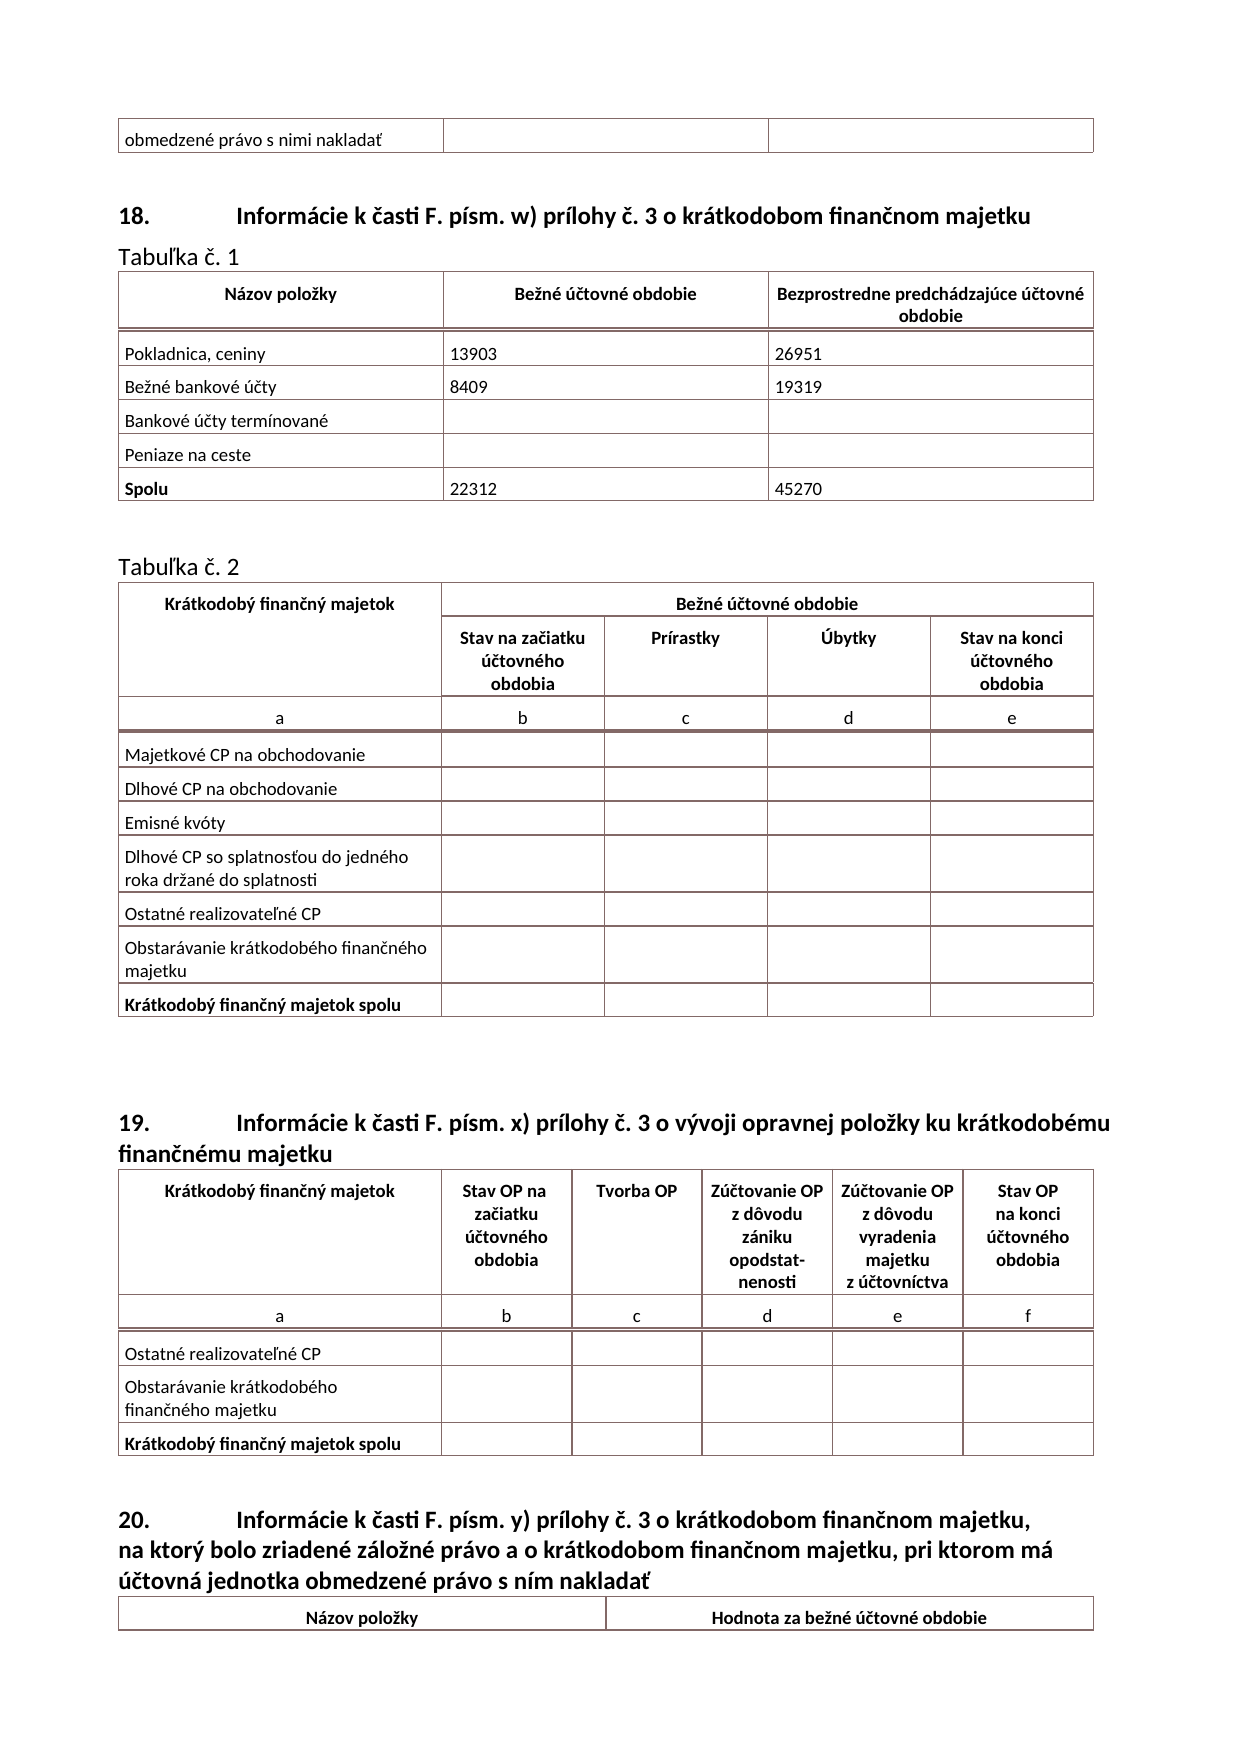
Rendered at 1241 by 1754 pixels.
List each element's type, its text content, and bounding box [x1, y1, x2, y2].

table_cell Emisné kvóty [119, 802, 441, 834]
table_cell Ostatné realizovateľné CP [119, 893, 441, 925]
table_header Bezprostredne predchádzajúce účtovné obdobie [769, 272, 1093, 327]
table_cell [768, 984, 930, 1016]
table_cell [768, 733, 930, 766]
table_cell Obstarávanie krátkodobého finančného majetku [119, 1366, 441, 1422]
table_cell Stav na začiatku účtovného obdobia [442, 617, 604, 695]
table_cell [931, 802, 1093, 834]
text 19. Informácie k časti F. písm. x) prílohy č. 3 o vývoji opravnej položky ku krátkodobému finančnému majetku [118, 1107, 1122, 1168]
table_cell [769, 434, 1093, 467]
table_cell [442, 768, 604, 800]
table_cell Stav na konci účtovného obdobia [931, 617, 1093, 695]
table_cell a [119, 697, 441, 729]
table_cell [769, 119, 1093, 152]
table_header Názov položky [119, 1597, 605, 1629]
table_cell Obstarávanie krátkodobého finančného majetku [119, 927, 441, 982]
text 20. Informácie k časti F. písm. y) prílohy č. 3 o krátkodobom finančnom majetku, na ktorý bolo zriadené záložné právo a o krátkodobom finančnom majetku, pri ktorom má účtovná jednotka obmedzené právo s ním nakladať [118, 1504, 1122, 1596]
table_cell [931, 927, 1093, 982]
table_header Krátkodobý finančný majetok [119, 583, 441, 696]
table_cell [768, 768, 930, 800]
table_cell [442, 893, 604, 925]
table_cell [964, 1423, 1093, 1455]
table_cell Krátkodobý finančný majetok spolu [119, 1423, 441, 1455]
table_header Zúčtovanie OP z dôvodu vyradenia majetku z účtovníctva [833, 1170, 962, 1294]
table_cell 26951 [769, 332, 1093, 365]
table_cell d [703, 1295, 832, 1327]
table_cell [442, 1332, 571, 1365]
table_header Stav OP na konci účtovného obdobia [964, 1170, 1093, 1294]
table_cell Peniaze na ceste [119, 434, 443, 467]
table_cell [444, 400, 768, 433]
text Tabuľka č. 2 [118, 551, 1122, 582]
table_cell [605, 768, 767, 800]
table_cell Ostatné realizovateľné CP [119, 1332, 441, 1365]
table_cell [964, 1332, 1093, 1365]
table_cell [442, 733, 604, 766]
table_header Zúčtovanie OP z dôvodu zániku opodstat- nenosti [703, 1170, 832, 1294]
table_cell [442, 984, 604, 1016]
table_header Bežné účtovné obdobie [442, 583, 1093, 615]
table_cell 45270 [769, 468, 1093, 500]
table_cell [605, 927, 767, 982]
table_cell obmedzené právo s nimi nakladať [119, 119, 443, 152]
table_cell e [931, 697, 1093, 729]
table_cell Pokladnica, ceniny [119, 332, 443, 365]
table_cell 13903 [444, 332, 768, 365]
table_cell [769, 400, 1093, 433]
table_cell [605, 984, 767, 1016]
table_cell b [442, 1295, 571, 1327]
table_cell Prírastky [605, 617, 767, 695]
table_header Názov položky [119, 272, 443, 327]
table_cell [605, 733, 767, 766]
table_cell [703, 1366, 832, 1422]
table_cell Krátkodobý finančný majetok spolu [119, 984, 441, 1016]
table_cell [442, 1423, 571, 1455]
table_cell [931, 984, 1093, 1016]
table_cell [442, 836, 604, 891]
table_header Hodnota za bežné účtovné obdobie [607, 1597, 1093, 1629]
table_cell Bankové účty termínované [119, 400, 443, 433]
table_cell [931, 836, 1093, 891]
table_cell [964, 1366, 1093, 1422]
table_header Tvorba OP [573, 1170, 701, 1294]
table_cell Dlhové CP so splatnosťou do jedného roka držané do splatnosti [119, 836, 441, 891]
table_cell 19319 [769, 366, 1093, 399]
table_cell [768, 927, 930, 982]
table_cell [833, 1423, 962, 1455]
table_cell Bežné bankové účty [119, 366, 443, 399]
table_header Bežné účtovné obdobie [444, 272, 768, 327]
table_header Stav OP na začiatku účtovného obdobia [442, 1170, 571, 1294]
table_cell [833, 1332, 962, 1365]
table_cell Majetkové CP na obchodovanie [119, 733, 441, 766]
table_cell b [442, 697, 604, 729]
table_cell [768, 836, 930, 891]
table_cell [703, 1332, 832, 1365]
table_cell e [833, 1295, 962, 1327]
table_cell d [768, 697, 930, 729]
table_cell [703, 1423, 832, 1455]
table_cell [442, 802, 604, 834]
table_cell Spolu [119, 468, 443, 500]
table_cell [573, 1366, 701, 1422]
table_cell [442, 927, 604, 982]
table_cell [444, 434, 768, 467]
text Tabuľka č. 1 [118, 241, 1122, 271]
table_cell c [605, 697, 767, 729]
table_cell [442, 1366, 571, 1422]
table_cell [573, 1332, 701, 1365]
table_cell f [964, 1295, 1093, 1327]
table_cell Úbytky [768, 617, 930, 695]
table_cell [605, 836, 767, 891]
table_cell [768, 893, 930, 925]
table_header Krátkodobý finančný majetok [119, 1170, 441, 1294]
table_cell [573, 1423, 701, 1455]
table_cell [833, 1366, 962, 1422]
table_cell [605, 893, 767, 925]
table_cell [444, 119, 768, 152]
text 18. Informácie k časti F. písm. w) prílohy č. 3 o krátkodobom finančnom majetku [118, 200, 1122, 231]
table_cell [605, 802, 767, 834]
table_cell [931, 733, 1093, 766]
table_cell 8409 [444, 366, 768, 399]
table_cell 22312 [444, 468, 768, 500]
table_cell c [573, 1295, 701, 1327]
table_cell [931, 893, 1093, 925]
table_cell Dlhové CP na obchodovanie [119, 768, 441, 800]
table_cell [931, 768, 1093, 800]
table_cell [768, 802, 930, 834]
table_cell a [119, 1295, 441, 1327]
